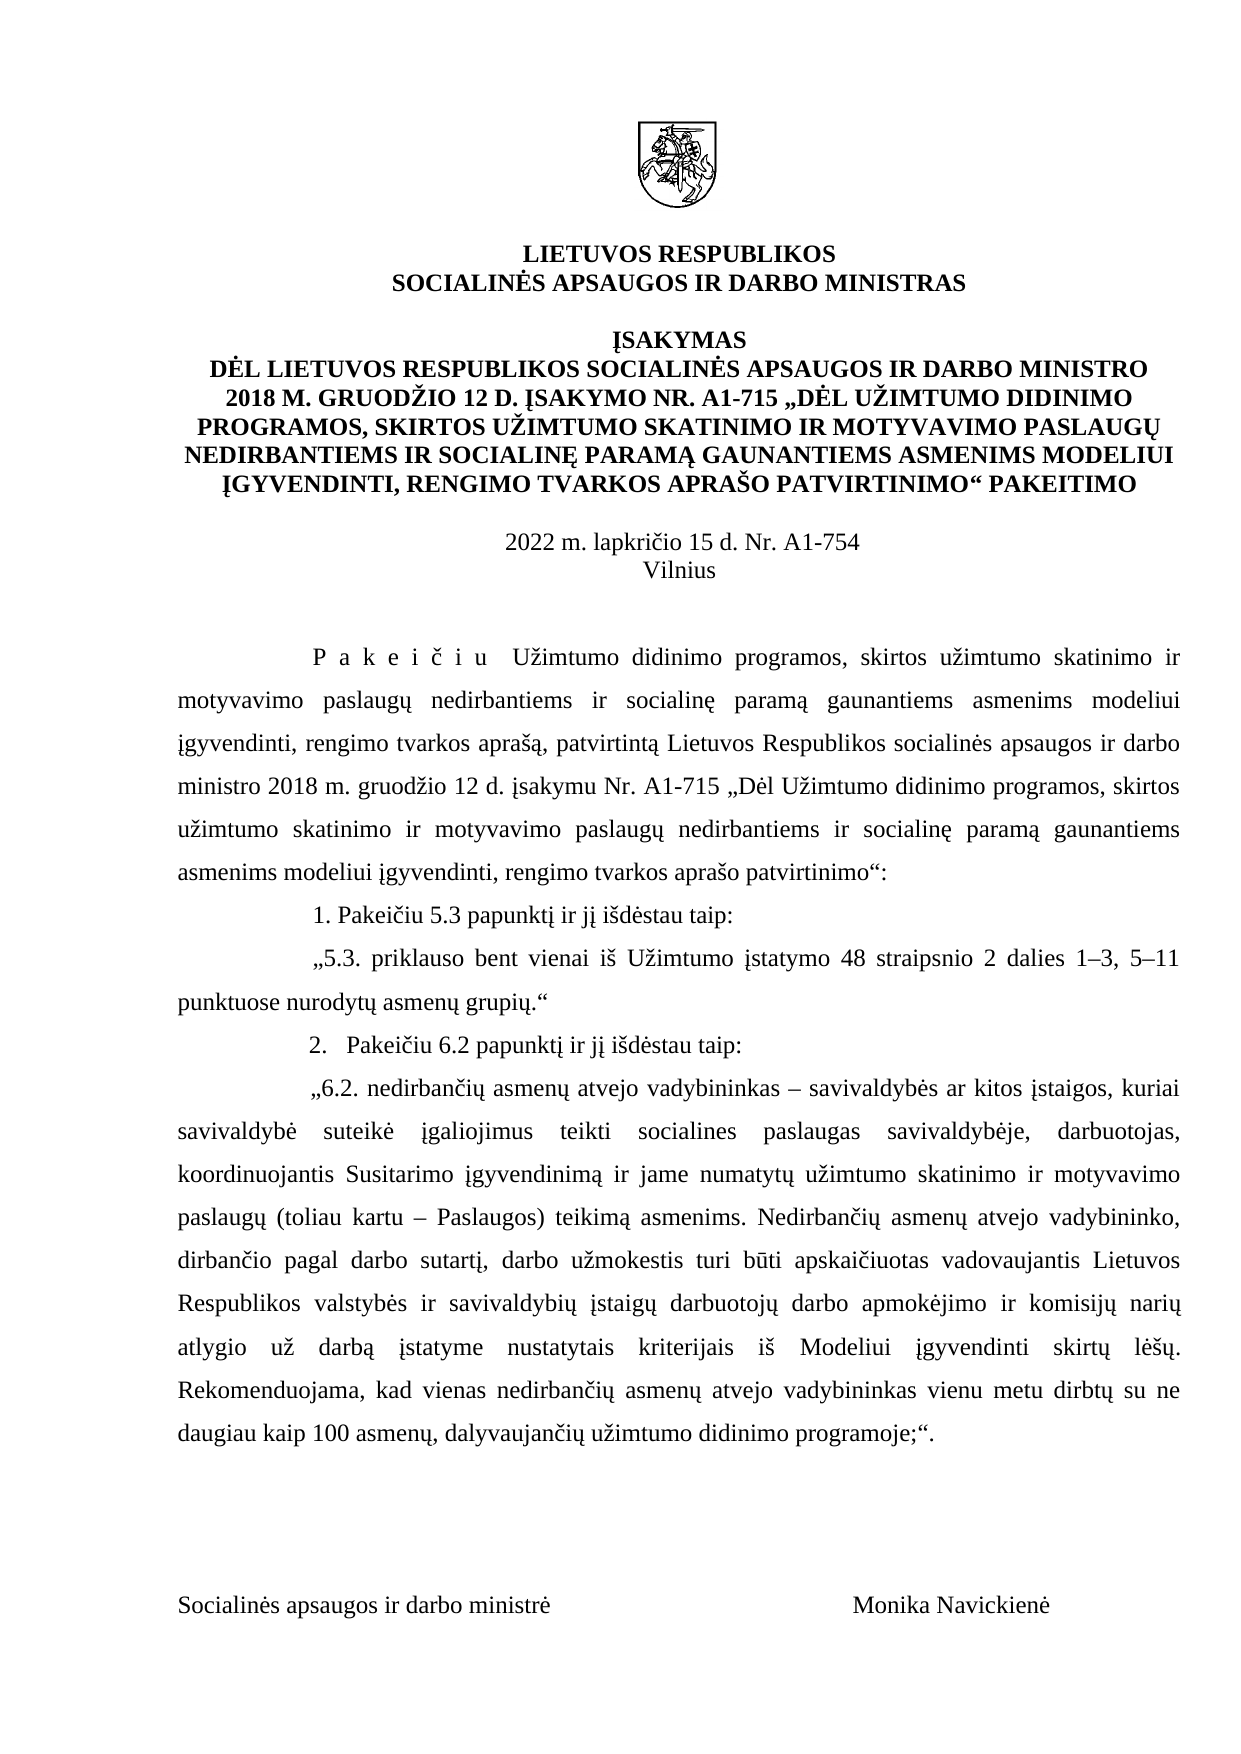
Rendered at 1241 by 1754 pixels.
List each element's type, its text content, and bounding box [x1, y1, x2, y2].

text Vilnius [177, 555, 1181, 584]
text DĖL LIETUVOS RESPUBLIKOS SOCIALINĖS APSAUGOS IR DARBO MINISTRO [177, 354, 1181, 383]
text SOCIALINĖS APSAUGOS IR DARBO MINISTRAS [177, 268, 1181, 297]
text 2018 M. GRUODŽIO 12 D. ĮSAKYMO NR. A1-715 „DĖL UŽIMTUMO DIDINIMO PROGRAMOS, SKIRTOS UŽIMTUMO SKATINIMO IR MOTYVAVIMO PASLAUGŲ NEDIRBANTIEMS IR SOCIALINĘ PARAMĄ GAUNANTIEMS ASMENIMS MODELIUI ĮGYVENDINTI, RENGIMO TVARKOS APRAŠO PATVIRTINIMO“ PAKEITIMO [177, 383, 1181, 498]
text 2022 m. lapkričio 15 d. Nr. A1-754 [177, 527, 1181, 555]
text „6.2. nedirbančių asmenų atvejo vadybininkas – savivaldybės ar kitos įstaigos, kuriai savivaldybė suteikė įgaliojimus teikti socialines paslaugas savivaldybėje, darbuotojas, koordinuojantis Susitarimo įgyvendinimą ir jame numatytų užimtumo skatinimo ir motyvavimo paslaugų (toliau kartu – Paslaugos) teikimą asmenims. Nedirbančių asmenų atvejo vadybininko, dirbančio pagal darbo sutartį, darbo užmokestis turi būti apskaičiuotas vadovaujantis Lietuvos Respublikos valstybės ir savivaldybių įstaigų darbuotojų darbo apmokėjimo ir komisijų narių atlygio už darbą įstatyme nustatytais kriterijais iš Modeliui įgyvendinti skirtų lėšų. Rekomenduojama, kad vienas nedirbančių asmenų atvejo vadybininkas vienu metu dirbtų su ne daugiau kaip 100 asmenų, dalyvaujančių užimtumo didinimo programoje;“. [177, 1073, 1181, 1447]
text ĮSAKYMAS [177, 325, 1181, 354]
text LIETUVOS RESPUBLIKOS [177, 239, 1181, 268]
text P a k e i č i u Užimtumo didinimo programos, skirtos užimtumo skatinimo ir motyvavimo paslaugų nedirbantiems ir socialinę paramą gaunantiems asmenims modeliui įgyvendinti, rengimo tvarkos aprašą, patvirtintą Lietuvos Respublikos socialinės apsaugos ir darbo ministro 2018 m. gruodžio 12 d. įsakymu Nr. A1-715 „Dėl Užimtumo didinimo programos, skirtos užimtumo skatinimo ir motyvavimo paslaugų nedirbantiems ir socialinę paramą gaunantiems asmenims modeliui įgyvendinti, rengimo tvarkos aprašo patvirtinimo“: [177, 642, 1181, 886]
text 2. Pakeičiu 6.2 papunktį ir jį išdėstau taip: [308, 1030, 1181, 1058]
text 1. Pakeičiu 5.3 papunktį ir jį išdėstau taip: [177, 900, 1181, 929]
text Socialinės apsaugos ir darbo ministrė Monika Navickienė [177, 1590, 1181, 1619]
text „5.3. priklauso bent vienai iš Užimtumo įstatymo 48 straipsnio 2 dalies 1–3, 5–11 punktuose nurodytų asmenų grupių.“ [177, 943, 1181, 1015]
